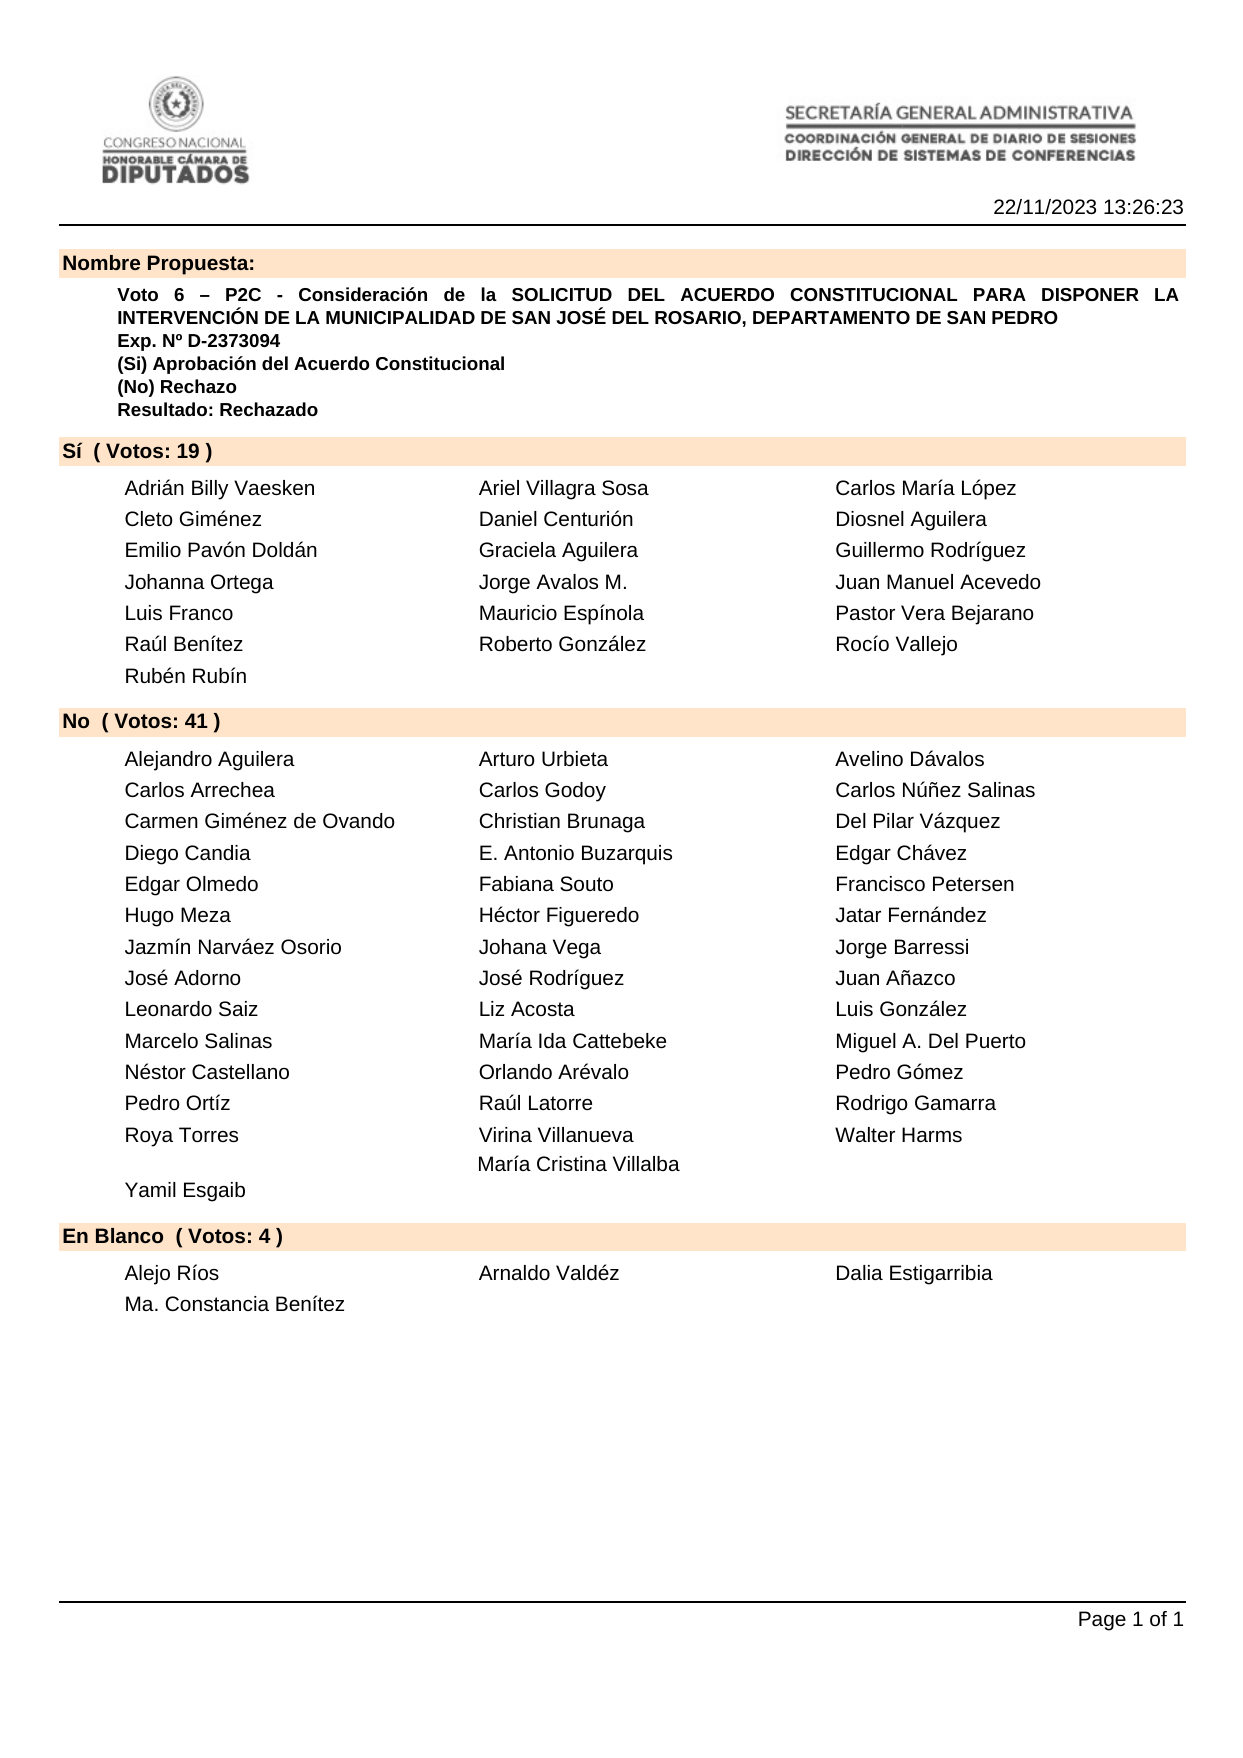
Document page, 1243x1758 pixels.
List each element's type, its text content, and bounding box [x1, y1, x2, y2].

table_cell [816, 808, 832, 836]
table_cell [59, 902, 121, 931]
table_cell Walter Harms [832, 1121, 1172, 1150]
table_cell [475, 1206, 816, 1223]
table_cell [816, 777, 832, 805]
table_cell [59, 569, 121, 597]
table_cell María Ida Cattebeke [475, 1028, 816, 1056]
table_cell [461, 631, 475, 660]
table_cell [816, 1345, 832, 1374]
table_cell Avelino Dávalos [832, 745, 1172, 774]
table_cell Rodrigo Gamarra [832, 1090, 1172, 1119]
table_cell [1172, 902, 1186, 931]
table_cell No ( Votos: 41 ) [59, 708, 1186, 737]
table_cell Nombre Propuesta: [59, 249, 1186, 278]
table_cell [59, 537, 121, 566]
table_cell [59, 1606, 827, 1640]
table_cell Johanna Ortega [121, 569, 461, 597]
table_cell [121, 691, 461, 708]
table_cell [59, 808, 121, 836]
table_cell E. Antonio Buzarquis [475, 839, 816, 868]
table_cell Jazmín Narváez Osorio [121, 933, 461, 962]
table_cell [59, 278, 1186, 283]
table_cell [1172, 569, 1186, 597]
table_cell [832, 1291, 1172, 1320]
table_cell Daniel Centurión [475, 506, 816, 534]
table_cell [816, 600, 832, 628]
table_cell Rocío Vallejo [832, 631, 1172, 660]
table_cell [1172, 996, 1186, 1024]
table_cell [816, 1291, 832, 1320]
table_cell [1172, 1206, 1186, 1223]
table_cell [1172, 474, 1186, 503]
table_cell Liz Acosta [475, 996, 816, 1024]
table_cell [461, 839, 475, 868]
table_cell [816, 1408, 832, 1437]
table_cell [816, 691, 832, 708]
table_cell [816, 1439, 832, 1468]
table_cell [475, 1499, 816, 1601]
table_cell [816, 1320, 832, 1337]
table_cell [461, 902, 475, 931]
table_header [1182, 284, 1187, 420]
table_cell Juan Manuel Acevedo [832, 569, 1172, 597]
table_cell [475, 663, 816, 691]
table_cell [1172, 745, 1186, 774]
table_cell [59, 466, 1186, 474]
table_cell [59, 745, 121, 774]
table_cell [59, 1337, 1186, 1345]
table_cell [832, 691, 1172, 708]
table_cell [461, 808, 475, 836]
table_cell [832, 1177, 1172, 1206]
table_cell [1172, 1260, 1186, 1288]
table_cell [1172, 1028, 1186, 1056]
table_cell [1172, 839, 1186, 868]
table_header [59, 284, 116, 420]
table_cell Néstor Castellano [121, 1059, 461, 1087]
table_cell Héctor Figueredo [475, 902, 816, 931]
table_cell Emilio Pavón Doldán [121, 537, 461, 566]
table_cell Pastor Vera Bejarano [832, 600, 1172, 628]
table_cell [59, 1291, 121, 1320]
table_cell [816, 1177, 832, 1206]
table_cell [832, 1150, 1172, 1177]
table_cell Roya Torres [121, 1121, 461, 1150]
table_cell Francisco Petersen [832, 871, 1172, 899]
table_cell [461, 933, 475, 962]
table_cell Orlando Arévalo [475, 1059, 816, 1087]
table_cell [475, 1408, 816, 1437]
table_cell [832, 1206, 1172, 1223]
table_cell Edgar Chávez [832, 839, 1172, 868]
table_cell [59, 631, 121, 660]
table_cell [475, 1291, 816, 1320]
table_cell [59, 871, 121, 899]
table_cell [832, 1377, 1172, 1405]
table_cell [832, 1408, 1172, 1437]
table_cell Ariel Villagra Sosa [475, 474, 816, 503]
table_cell Diego Candia [121, 839, 461, 868]
table_cell [816, 745, 832, 774]
table_cell [816, 474, 832, 503]
table_cell Rubén Rubín [121, 663, 461, 691]
table_cell Fabiana Souto [475, 871, 816, 899]
table_cell [59, 1251, 1186, 1260]
table_cell [461, 745, 475, 774]
table_cell [59, 1059, 121, 1087]
table_cell Carlos Núñez Salinas [832, 777, 1172, 805]
table_cell [59, 1150, 121, 1177]
table_cell [461, 600, 475, 628]
table_cell [1172, 663, 1186, 691]
table_cell Juan Añazco [832, 965, 1172, 993]
table_cell [832, 1320, 1172, 1337]
table_cell [461, 777, 475, 805]
table_cell [832, 1345, 1172, 1374]
table_cell [1172, 871, 1186, 899]
table_cell [59, 1260, 121, 1288]
table_header Voto 6 – P2C - Consideración de la SOLICITUD DEL ACUERDO CONSTITUCIONAL PARA DISPONER LA INTERVENCIÓN DE LA MUNICIPALIDAD DE SAN JOSÉ DEL ROSARIO, DEPARTAMENTO DE SAN PEDRO Exp. Nº D-2373094 (Si) Aprobación del Acuerdo Constitucional (No) Rechazo Resultado: Rechazado [116, 284, 1182, 420]
table_cell Edgar Olmedo [121, 871, 461, 899]
table_cell [59, 777, 121, 805]
table_cell [116, 420, 1182, 437]
table_cell [816, 1150, 832, 1177]
table_cell [461, 965, 475, 993]
table_cell [59, 1439, 121, 1468]
table_cell José Adorno [121, 965, 461, 993]
table_cell [1172, 1439, 1186, 1468]
table_cell [59, 965, 121, 993]
table_cell [59, 1177, 121, 1206]
table_cell Luis Franco [121, 600, 461, 628]
table_cell [59, 839, 121, 868]
table_cell [461, 1499, 475, 1601]
table_cell Virina Villanueva [475, 1121, 816, 1150]
table_cell [461, 1345, 475, 1374]
table_cell [59, 1377, 121, 1405]
table_cell María Cristina Villalba [475, 1150, 816, 1177]
table_header Sí ( Votos: 19 ) [59, 437, 1186, 466]
table_cell [832, 1439, 1172, 1468]
table_cell [461, 537, 475, 566]
table_cell [59, 474, 121, 503]
table_cell [1172, 691, 1186, 708]
table_cell [475, 1320, 816, 1337]
table_cell [1172, 631, 1186, 660]
table_cell Arturo Urbieta [475, 745, 816, 774]
table_cell [59, 1471, 121, 1499]
table_cell [816, 537, 832, 566]
table_cell [461, 1121, 475, 1150]
table_cell [121, 1320, 461, 1337]
table_cell [461, 1291, 475, 1320]
table_cell [461, 1090, 475, 1119]
table_cell [59, 1028, 121, 1056]
table_cell [461, 996, 475, 1024]
table_cell [816, 1471, 832, 1499]
table_cell [816, 1499, 832, 1601]
table_cell [1172, 1499, 1186, 1601]
table_cell [121, 1206, 461, 1223]
table_cell [121, 1439, 461, 1468]
table_cell [121, 1499, 461, 1601]
table_cell [461, 474, 475, 503]
table_cell [59, 1206, 121, 1223]
table_cell [816, 1377, 832, 1405]
table_cell [1172, 1345, 1186, 1374]
table_cell [816, 569, 832, 597]
table_cell [59, 996, 121, 1024]
table_cell [461, 663, 475, 691]
table_cell Marcelo Salinas [121, 1028, 461, 1056]
table_cell [1172, 1059, 1186, 1087]
table_cell Carmen Giménez de Ovando [121, 808, 461, 836]
table_cell [461, 1260, 475, 1288]
table_cell [461, 569, 475, 597]
table_cell Graciela Aguilera [475, 537, 816, 566]
picture [58, 75, 1181, 190]
table_cell [461, 1177, 475, 1206]
table_cell [1172, 1471, 1186, 1499]
table_cell [461, 871, 475, 899]
table_cell [816, 1028, 832, 1056]
table_cell [832, 1471, 1172, 1499]
table_cell [816, 839, 832, 868]
table_cell Jorge Barressi [832, 933, 1172, 962]
table_cell Pedro Gómez [832, 1059, 1172, 1087]
table_cell [59, 228, 1186, 249]
table_cell [816, 933, 832, 962]
table_cell [1172, 965, 1186, 993]
table_cell [59, 691, 121, 708]
table_cell Raúl Benítez [121, 631, 461, 660]
table_cell [461, 1471, 475, 1499]
table_cell [816, 996, 832, 1024]
table_cell Christian Brunaga [475, 808, 816, 836]
table_cell [475, 1177, 816, 1206]
table_cell [59, 933, 121, 962]
table_cell [1172, 1291, 1186, 1320]
table_cell [461, 1439, 475, 1468]
table_cell [1172, 933, 1186, 962]
table_cell Alejo Ríos [121, 1260, 461, 1288]
table_cell [59, 1090, 121, 1119]
table_cell [121, 1408, 461, 1437]
table_cell [59, 663, 121, 691]
table_cell [59, 506, 121, 534]
table_cell [1172, 1150, 1186, 1177]
table_cell [1172, 1177, 1186, 1206]
table_cell [1182, 420, 1187, 437]
table_cell [475, 1471, 816, 1499]
table_cell Raúl Latorre [475, 1090, 816, 1119]
table_cell Yamil Esgaib [121, 1177, 461, 1206]
table_cell [1172, 1320, 1186, 1337]
table_cell Roberto González [475, 631, 816, 660]
table_cell Carlos María López [832, 474, 1172, 503]
table_cell Carlos Arrechea [121, 777, 461, 805]
table_cell [59, 600, 121, 628]
table_cell Adrián Billy Vaesken [121, 474, 461, 503]
table_cell [816, 871, 832, 899]
table_cell [59, 420, 116, 437]
table_cell Pedro Ortíz [121, 1090, 461, 1119]
table_cell [475, 1345, 816, 1374]
table_cell José Rodríguez [475, 965, 816, 993]
table_cell [59, 1408, 121, 1437]
table_cell Johana Vega [475, 933, 816, 962]
table_cell [816, 506, 832, 534]
table_cell [59, 1499, 121, 1601]
table_cell [475, 691, 816, 708]
table_cell [59, 737, 1186, 745]
table_cell [1172, 808, 1186, 836]
table_cell [816, 902, 832, 931]
table_cell [461, 691, 475, 708]
table_cell Jorge Avalos M. [475, 569, 816, 597]
table_cell [121, 1150, 461, 1177]
table_cell Miguel A. Del Puerto [832, 1028, 1172, 1056]
table_cell [475, 1439, 816, 1468]
table_cell [59, 1320, 121, 1337]
table_cell [1172, 506, 1186, 534]
table_header [59, 190, 651, 223]
table_cell Page 1 of 1 [828, 1606, 1186, 1640]
table_cell [816, 1059, 832, 1087]
table_cell [816, 631, 832, 660]
table_cell [832, 663, 1172, 691]
table_cell [816, 965, 832, 993]
table_cell [461, 1408, 475, 1437]
table_cell Luis González [832, 996, 1172, 1024]
table_cell Guillermo Rodríguez [832, 537, 1172, 566]
table_cell [121, 1471, 461, 1499]
table_cell Ma. Constancia Benítez [121, 1291, 461, 1320]
table_cell [461, 506, 475, 534]
table_cell Alejandro Aguilera [121, 745, 461, 774]
table_cell [1172, 1090, 1186, 1119]
table_cell Dalia Estigarribia [832, 1260, 1172, 1288]
table_cell [461, 1028, 475, 1056]
table_cell [461, 1150, 475, 1177]
table_cell [816, 1121, 832, 1150]
table_cell [121, 1377, 461, 1405]
table_cell Del Pilar Vázquez [832, 808, 1172, 836]
table_header 22/11/2023 13:26:23 [651, 189, 1186, 223]
table_cell Jatar Fernández [832, 902, 1172, 931]
table_cell [461, 1059, 475, 1087]
table_cell Cleto Giménez [121, 506, 461, 534]
table_cell [816, 1090, 832, 1119]
table_cell [1172, 777, 1186, 805]
table_cell Mauricio Espínola [475, 600, 816, 628]
table_cell [59, 1121, 121, 1150]
table_cell [1172, 1121, 1186, 1150]
table_cell Diosnel Aguilera [832, 506, 1172, 534]
table_cell [475, 1377, 816, 1405]
table_cell [461, 1377, 475, 1405]
table_cell [816, 1206, 832, 1223]
table_cell [1172, 1408, 1186, 1437]
table_cell [816, 663, 832, 691]
table_cell Leonardo Saiz [121, 996, 461, 1024]
table_cell [59, 1345, 121, 1374]
table_cell En Blanco ( Votos: 4 ) [59, 1223, 1186, 1251]
table_cell [832, 1499, 1172, 1601]
table_cell Hugo Meza [121, 902, 461, 931]
table_cell [121, 1345, 461, 1374]
table_cell [1172, 1377, 1186, 1405]
table_cell Arnaldo Valdéz [475, 1260, 816, 1288]
table_cell Carlos Godoy [475, 777, 816, 805]
table_cell [1172, 537, 1186, 566]
table_cell [461, 1206, 475, 1223]
table_cell [1172, 600, 1186, 628]
table_cell [816, 1260, 832, 1288]
table_cell [461, 1320, 475, 1337]
